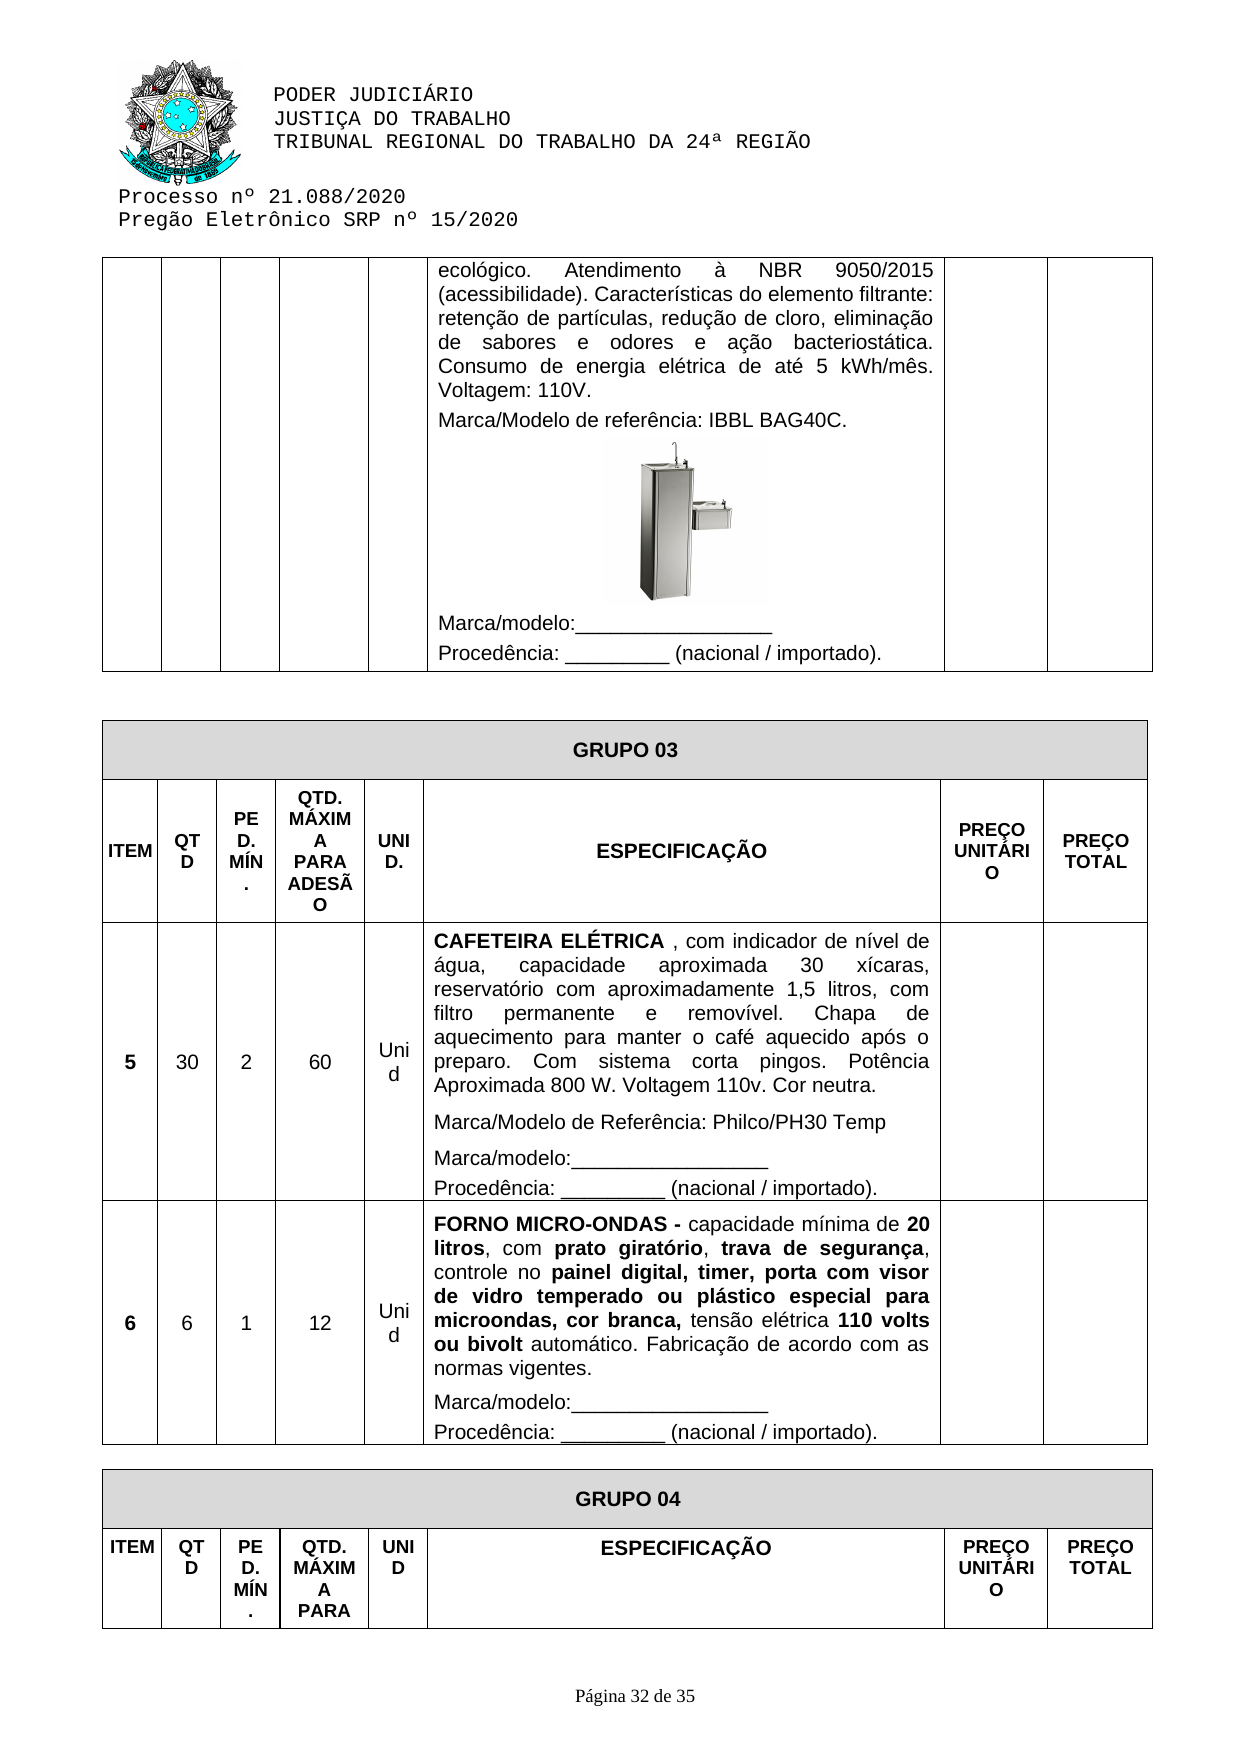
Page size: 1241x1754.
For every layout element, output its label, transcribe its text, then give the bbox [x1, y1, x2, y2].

table_cell [162, 258, 220, 671]
table_cell PED. MÍN. [221, 1529, 279, 1628]
table_cell [1044, 923, 1147, 1200]
table_cell 12 [276, 1201, 364, 1444]
picture [602, 437, 769, 605]
table_cell Unid [365, 1201, 423, 1444]
table_cell PREÇO UNITÁRIO [941, 780, 1043, 922]
table_cell [369, 258, 427, 671]
picture [118, 59, 243, 186]
table_cell [103, 258, 161, 671]
table_cell [1048, 258, 1152, 671]
table_cell FORNO MICRO-ONDAS - capacidade mínima de 20 litros, com prato giratório, trava de segurança, controle no painel digital, timer, porta com visor de vidro temperado ou plástico especial para microondas, cor branca, tensão elétrica 110 volts ou bivolt automático. Fabricação de acordo com as normas vigentes. Marca/modelo:_________________ Procedência: _________ (nacional / importado). [424, 1201, 940, 1444]
table_cell [1044, 1201, 1147, 1444]
table_cell 5 [103, 923, 157, 1200]
table_cell [221, 258, 279, 671]
table_cell 2 [217, 923, 275, 1200]
table_cell 30 [158, 923, 216, 1200]
table_cell PED. MÍN. [217, 780, 275, 922]
table_cell Unid [365, 923, 423, 1200]
table_cell UNID. [365, 780, 423, 922]
table_cell QTD. MÁXIMA PARA [281, 1529, 368, 1628]
table_cell UNID [369, 1529, 427, 1628]
table_cell 6 [103, 1201, 157, 1444]
table_cell PREÇO UNITÁRIO [945, 1529, 1047, 1628]
table_cell ecológico. Atendimento à NBR 9050/2015 (acessibilidade). Características do elemento filtrante: retenção de partículas, redução de cloro, eliminação de sabores e odores e ação bacteriostática. Consumo de energia elétrica de até 5 kWh/mês. Voltagem: 110V. Marca/Modelo de referência: IBBL BAG40C. Marca/modelo:_________________ Procedência: _________ (nacional / importado). [428, 258, 944, 671]
table_cell PREÇO TOTAL [1044, 780, 1147, 922]
table_cell 6 [158, 1201, 216, 1444]
table_cell 1 [217, 1201, 275, 1444]
table_cell QTD [158, 780, 216, 922]
table_cell PREÇO TOTAL [1048, 1529, 1152, 1628]
table_cell 60 [276, 923, 364, 1200]
table_cell ITEM [103, 1529, 161, 1628]
table_cell ESPECIFICAÇÃO [428, 1529, 944, 1628]
table_cell ESPECIFICAÇÃO [424, 780, 940, 922]
table_header GRUPO 03 [103, 721, 1147, 779]
table_cell [941, 1201, 1043, 1444]
table_cell [280, 258, 368, 671]
table_cell [941, 923, 1043, 1200]
table_cell CAFETEIRA ELÉTRICA , com indicador de nível de água, capacidade aproximada 30 xícaras, reservatório com aproximadamente 1,5 litros, com filtro permanente e removível. Chapa de aquecimento para manter o café aquecido após o preparo. Com sistema corta pingos. Potência Aproximada 800 W. Voltagem 110v. Cor neutra. Marca/Modelo de Referência: Philco/PH30 Temp Marca/modelo:_________________ Procedência: _________ (nacional / importado). [424, 923, 940, 1200]
table_cell [945, 258, 1047, 671]
table_cell QTD [162, 1529, 220, 1628]
table_header GRUPO 04 [103, 1470, 1152, 1528]
table_cell QTD. MÁXIMA PARA ADESÃO [276, 780, 364, 922]
table_cell ITEM [103, 780, 157, 922]
